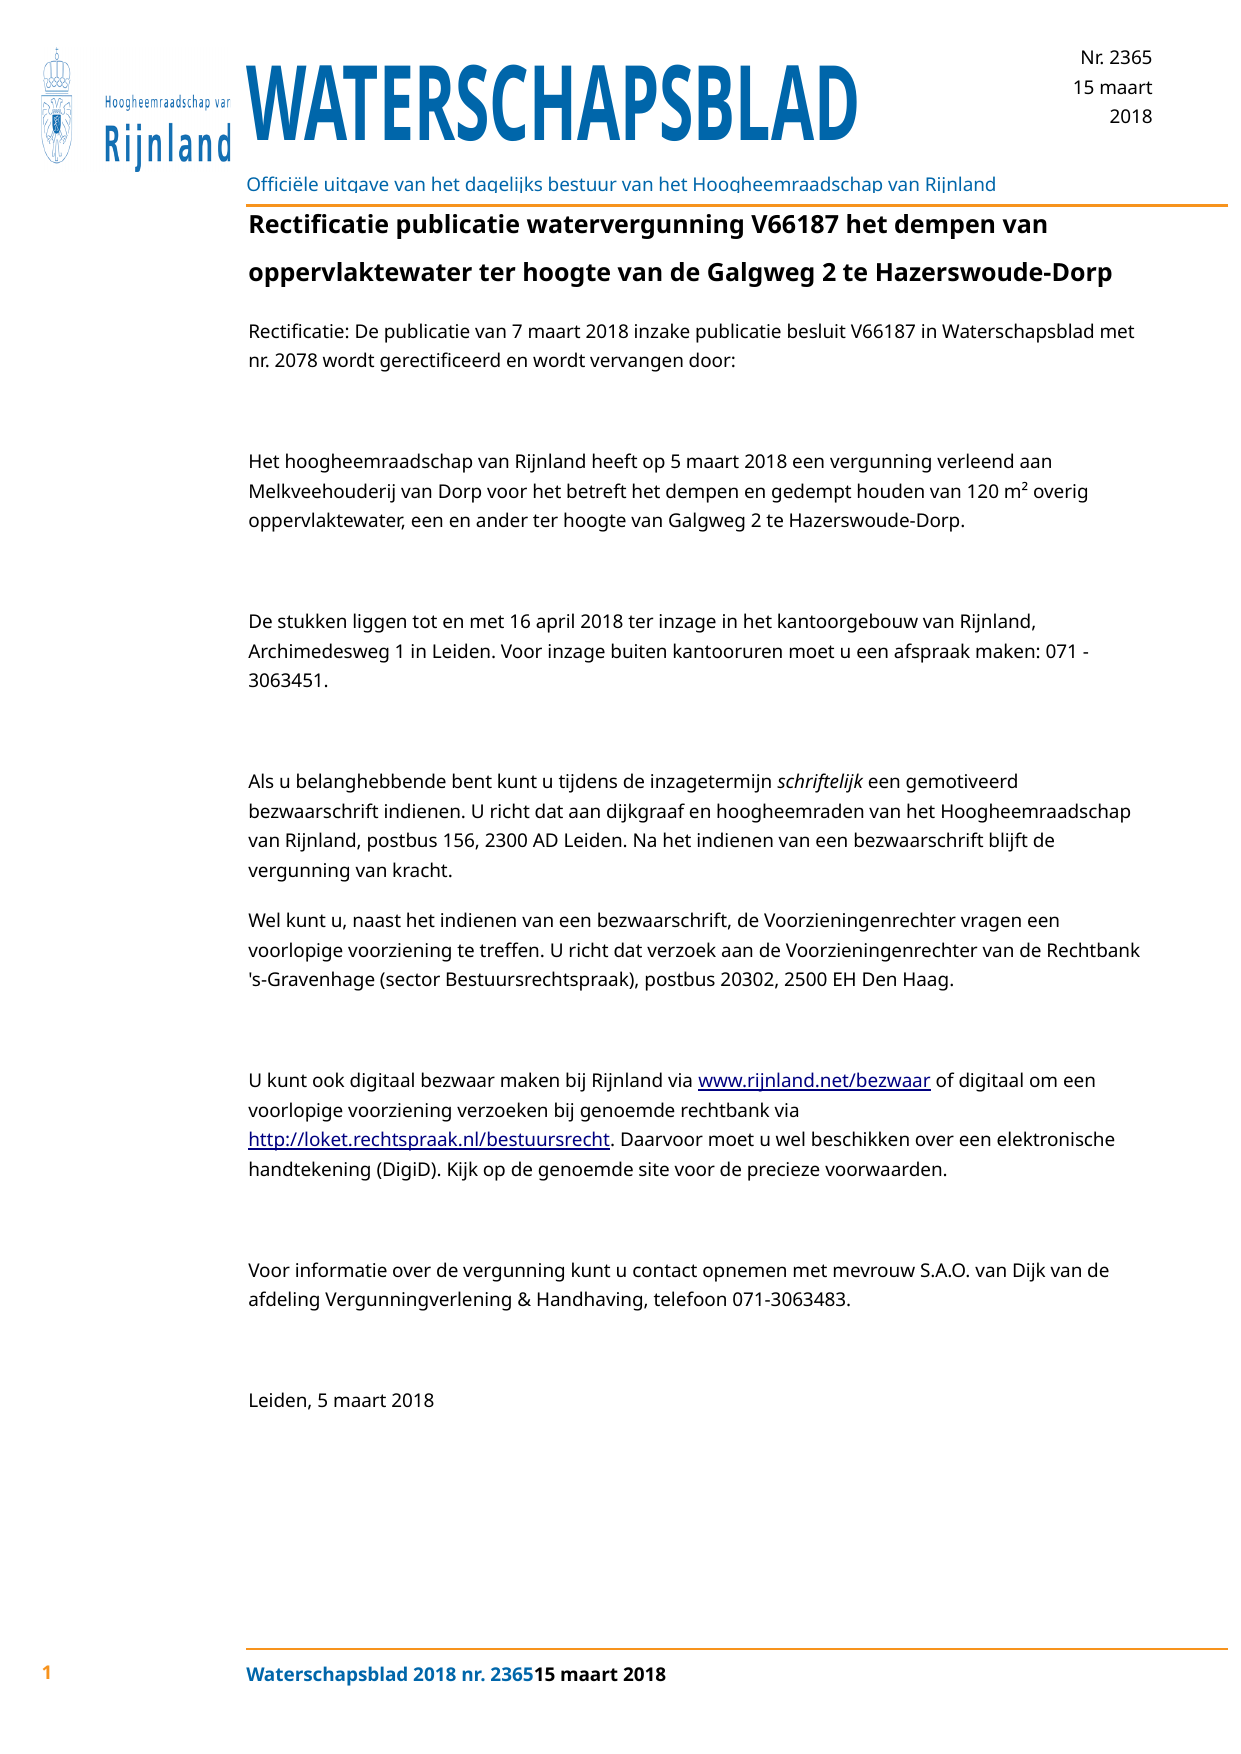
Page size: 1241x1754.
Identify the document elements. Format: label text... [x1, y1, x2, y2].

text Voor informatie over de vergunning kunt u contact opnemen met mevrouw S.A.O. van Dijk van de afdeling Vergunningverlening & Handhaving, telefoon 071-3063483. [248, 1257, 1152, 1312]
text Wel kunt u, naast het indienen van een bezwaarschrift, de Voorzieningenrechter vragen een voorlopige voorziening te treffen. U richt dat verzoek aan de Voorzieningenrechter van de Rechtbank 's-Gravenhage (sector Bestuursrechtspraak), postbus 20302, 2500 EH Den Haag. [248, 907, 1152, 992]
text Rectificatie publicatie watervergunning V66187 het dempen van oppervlaktewater ter hoogte van de Galgweg 2 te Hazerswoude-Dorp [248, 207, 1152, 288]
text Rectificatie: De publicatie van 7 maart 2018 inzake publicatie besluit V66187 in Waterschapsblad met nr. 2078 wordt gerectificeerd en wordt vervangen door: [248, 318, 1152, 373]
picture [41, 47, 231, 172]
text Leiden, 5 maart 2018 [248, 1387, 1152, 1413]
text Het hoogheemraadschap van Rijnland heeft op 5 maart 2018 een vergunning verleend aan Melkveehouderij van Dorp voor het betreft het dempen en gedempt houden van 120 m² overig oppervlaktewater, een en ander ter hoogte van Galgweg 2 te Hazerswoude-Dorp. [248, 448, 1152, 533]
text Als u belanghebbende bent kunt u tijdens de inzagetermijn schriftelijk een gemotiveerd bezwaarschrift indienen. U richt dat aan dijkgraaf en hoogheemraden van het Hoogheemraadschap van Rijnland, postbus 156, 2300 AD Leiden. Na het indienen van een bezwaarschrift blijft de vergunning van kracht. [248, 768, 1152, 883]
text U kunt ook digitaal bezwaar maken bij Rijnland via www.rijnland.net/bezwaar of digitaal om een voorlopige voorziening verzoeken bij genoemde rechtbank via http://loket.rechtspraak.nl/bestuursrecht. Daarvoor moet u wel beschikken over een elektronische handtekening (DigiD). Kijk op de genoemde site voor de precieze voorwaarden. [248, 1067, 1152, 1182]
text De stukken liggen tot en met 16 april 2018 ter inzage in het kantoorgebouw van Rijnland, Archimedesweg 1 in Leiden. Voor inzage buiten kantooruren moet u een afspraak maken: 071 - 3063451. [248, 608, 1152, 693]
